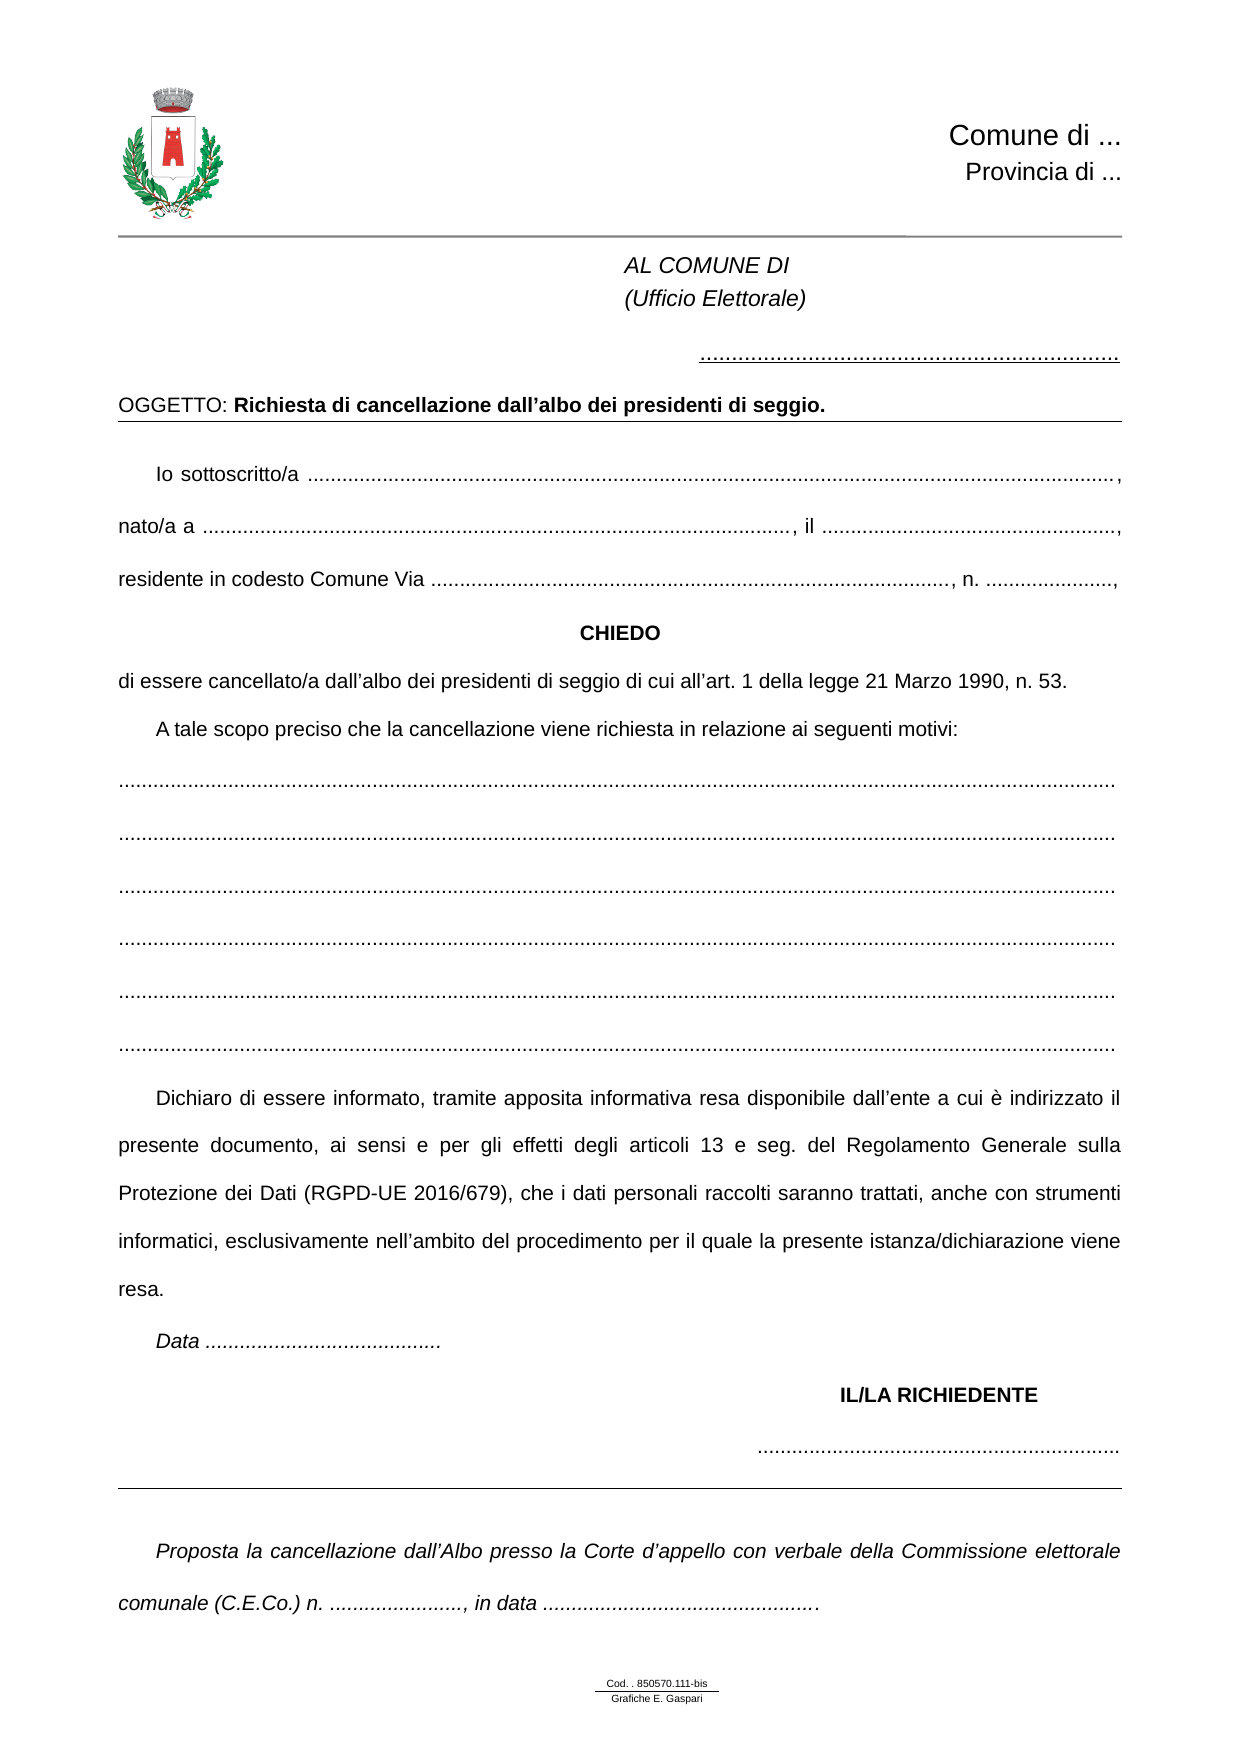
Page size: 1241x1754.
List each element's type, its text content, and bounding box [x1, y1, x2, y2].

text Io sottoscritto/a ............................................................................................................................................, nato/a a ......................................................................................................, il ..................................................., residente in codesto Comune Via .........................................................................................., n. ......................, [118, 458, 1122, 592]
text Dichiaro di essere informato, tramite apposita informativa resa disponibile dall’ente a cui è indirizzato il presente documento, ai sensi e per gli effetti degli articoli 13 e seg. del Regolamento Generale sulla Protezione dei Dati (RGPD-UE 2016/679), che i dati personali raccolti saranno trattati, anche con strumenti informatici, esclusivamente nell’ambito del procedimento per il quale la presente istanza/dichiarazione viene resa. [118, 1085, 1122, 1301]
text Proposta la cancellazione dall’Albo presso la Corte d’appello con verbale della Commissione elettorale comunale (C.E.Co.) n. ......................., in data ................................................ [118, 1536, 1122, 1616]
subtitle CHIEDO [118, 621, 1122, 644]
text Provincia di ... [224, 157, 1122, 185]
text ............................................................................................................................................................................. ............................................................................................................................................................................. ............................................................................................................................................................................. ............................................................................................................................................................................. ............................................................................................................................................................................. ............................................................................................................................................................................. [118, 764, 1122, 1057]
picture [122, 87, 224, 219]
subtitle AL COMUNE DI [624, 252, 1122, 278]
text Comune di ... [224, 118, 1122, 152]
text Data ......................................... [118, 1325, 1122, 1354]
text di essere cancellato/a dall’albo dei presidenti di seggio di cui all’art. 1 della legge 21 Marzo 1990, n. 53. [118, 668, 1122, 692]
text OGGETTO: Richiesta di cancellazione dall’albo dei presidenti di seggio. [118, 393, 1122, 421]
text A tale scopo preciso che la cancellazione viene richiesta in relazione ai seguenti motivi: [118, 716, 1122, 740]
text ............................................................... [756, 1430, 1122, 1459]
subtitle IL/LA RICHIEDENTE [756, 1382, 1122, 1406]
text (Ufficio Elettorale) [624, 285, 1122, 311]
text .................................................................. [624, 337, 1122, 366]
